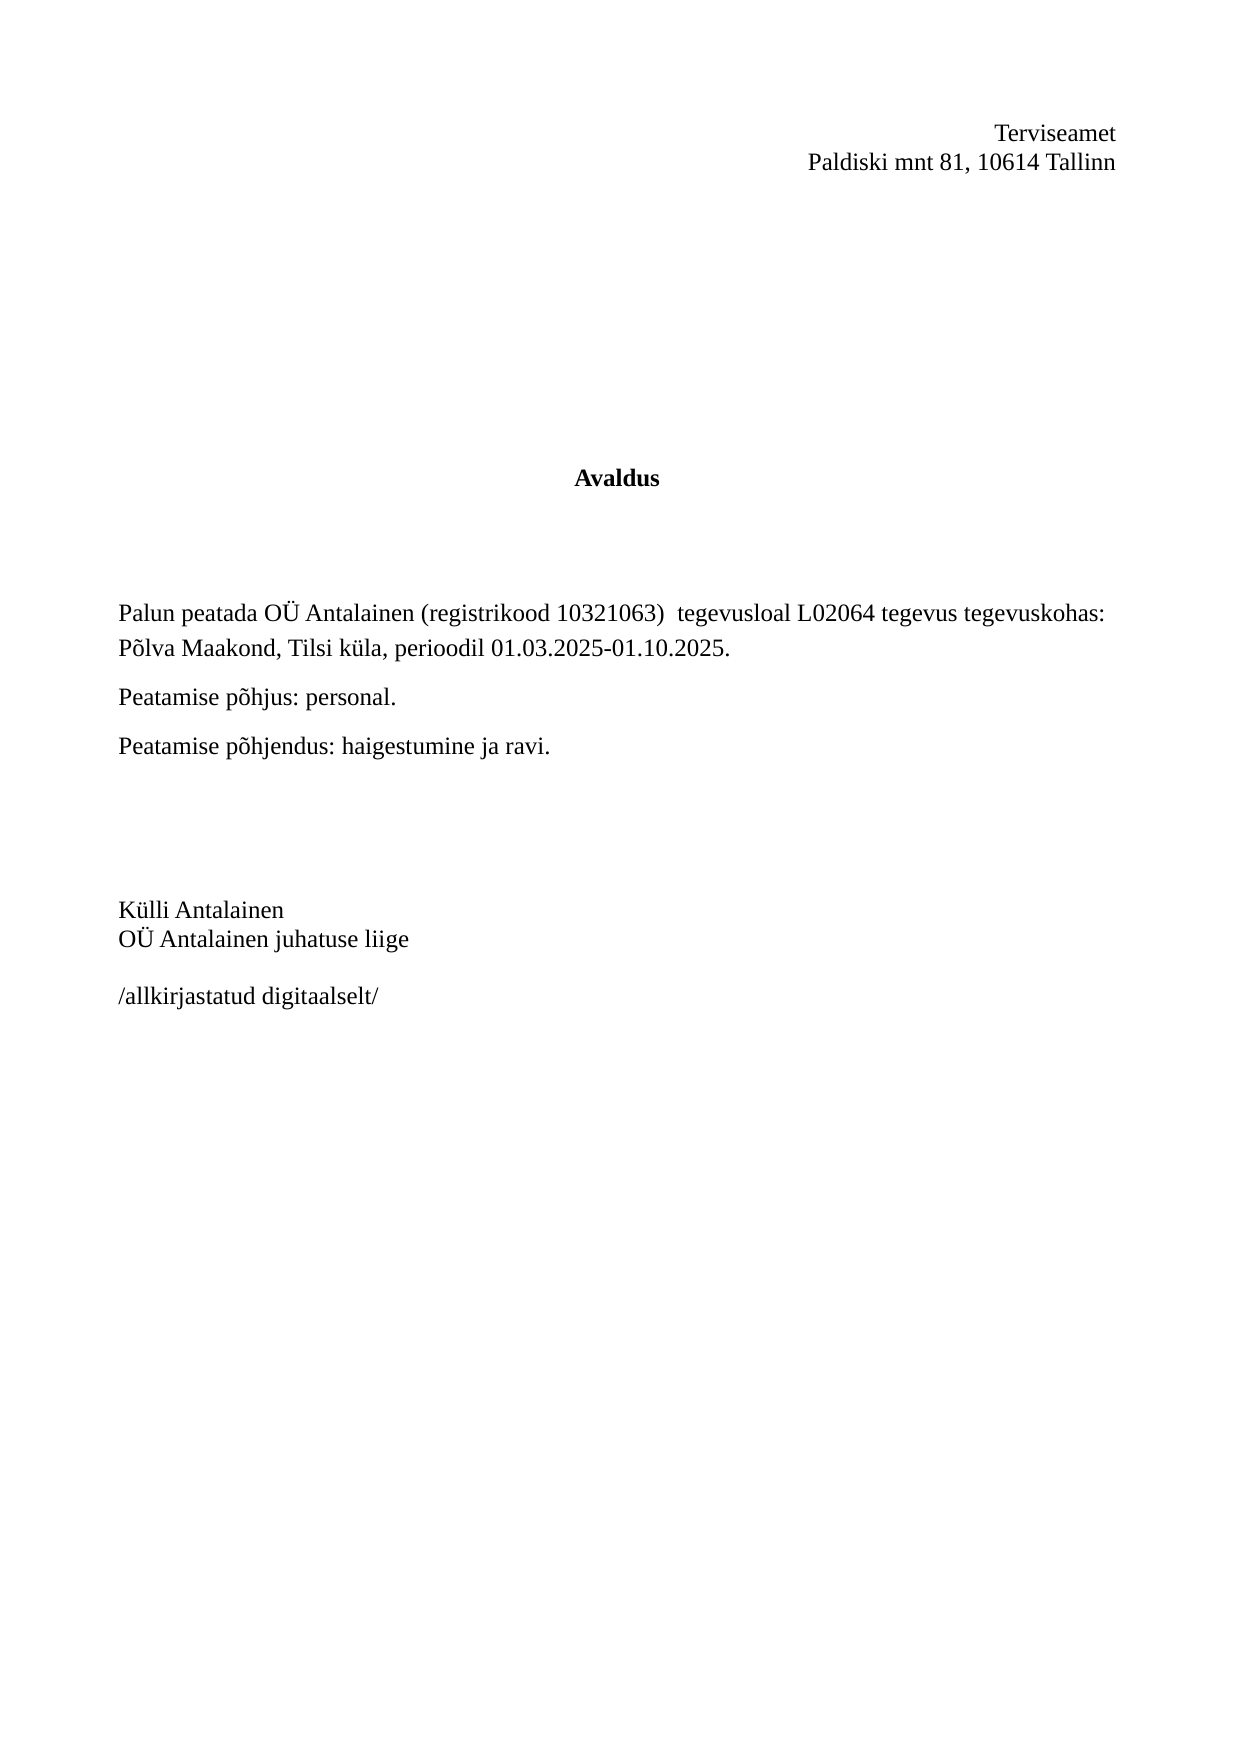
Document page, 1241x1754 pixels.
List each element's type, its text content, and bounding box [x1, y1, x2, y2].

text Paldiski mnt 81, 10614 Tallinn [118, 147, 1122, 176]
text Peatamise põhjus: personal. [118, 682, 1122, 711]
text Palun peatada OÜ Antalainen (registrikood 10321063) tegevusloal L02064 tegevus tegevuskohas: Põlva Maakond, Tilsi küla, perioodil 01.03.2025-01.10.2025. [118, 598, 1122, 662]
text Terviseamet [118, 118, 1122, 147]
text Külli Antalainen [118, 895, 1122, 924]
text Peatamise põhjendus: haigestumine ja ravi. [118, 731, 1122, 760]
text /allkirjastatud digitaalselt/ [118, 981, 1122, 1010]
text Avaldus [118, 463, 1122, 492]
text OÜ Antalainen juhatuse liige [118, 924, 1122, 953]
